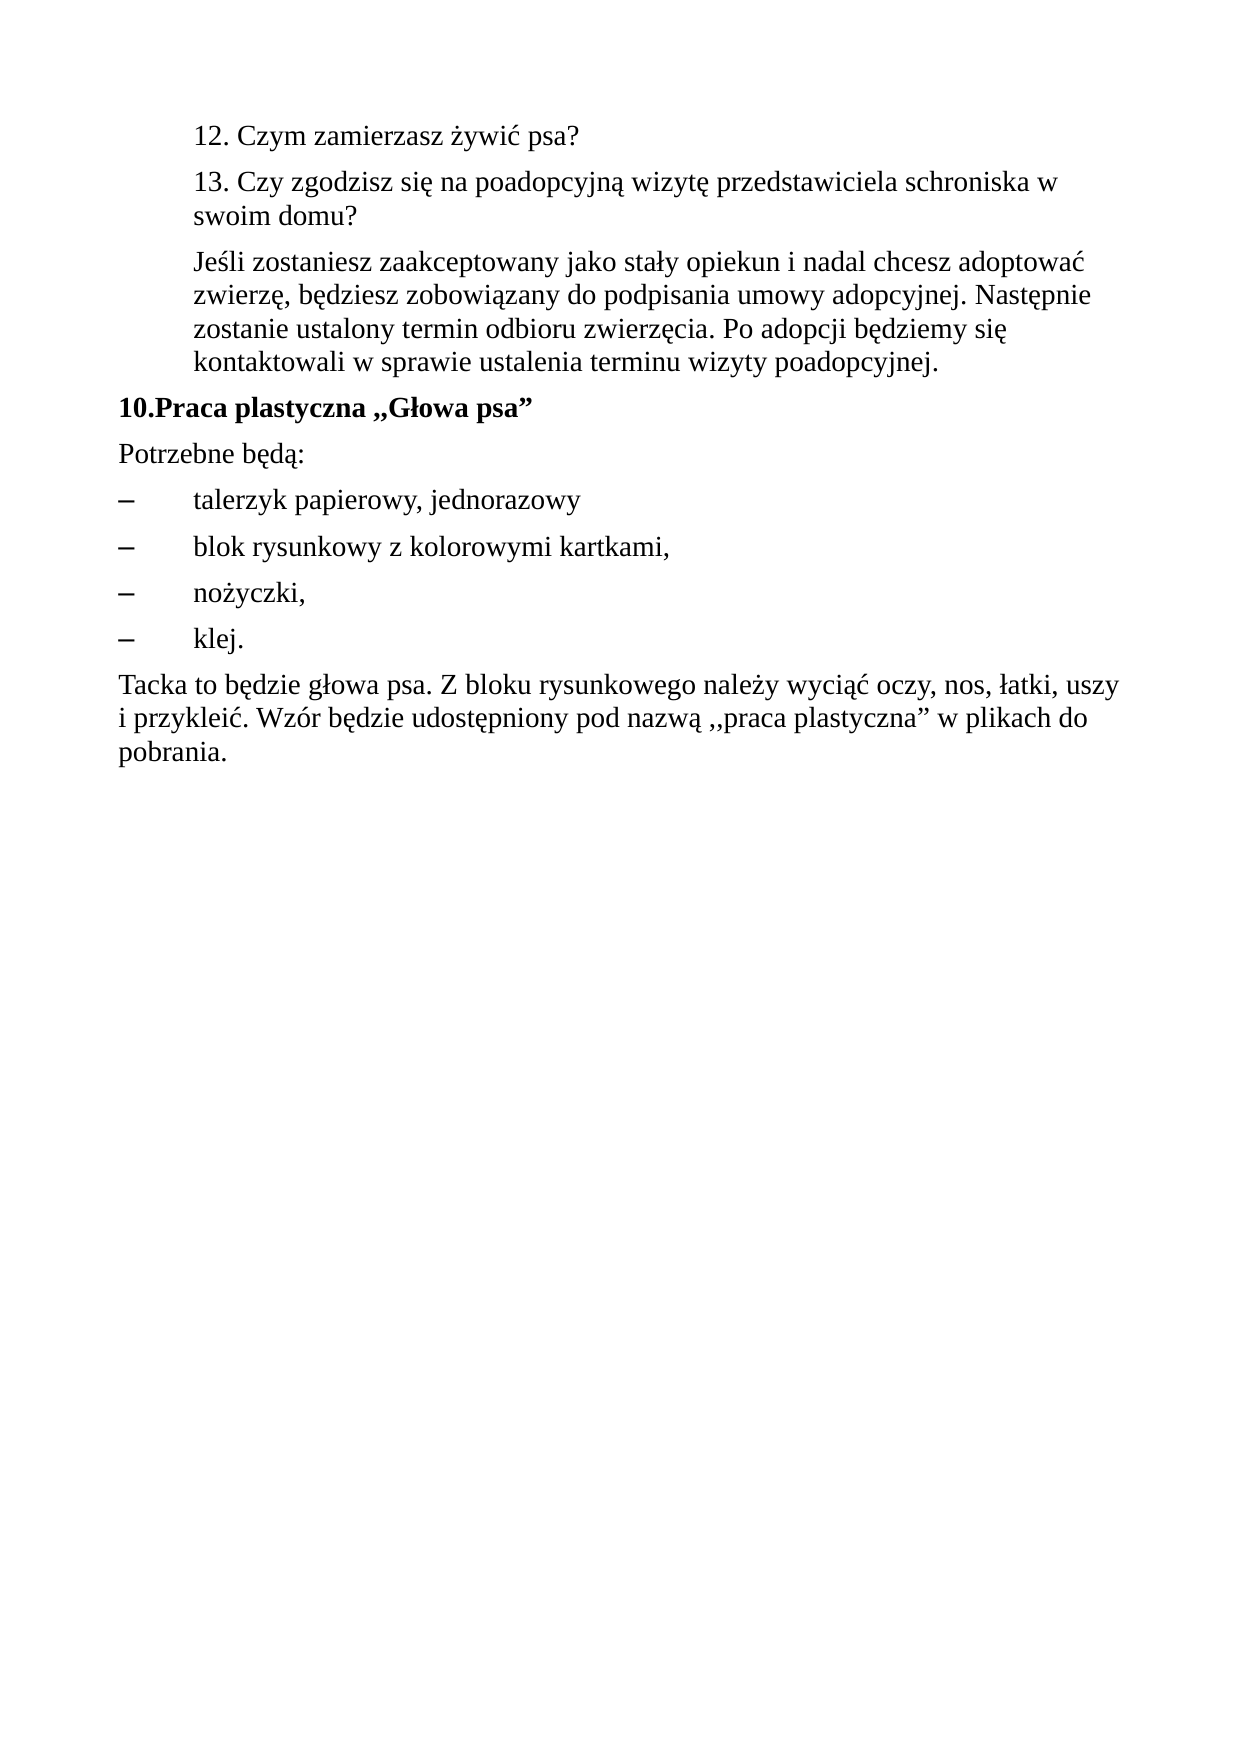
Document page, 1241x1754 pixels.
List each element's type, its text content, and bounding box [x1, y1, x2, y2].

list klej. [118, 621, 1122, 654]
text Jeśli zostaniesz zaakceptowany jako stały opiekun i nadal chcesz adoptować zwierzę, będziesz zobowiązany do podpisania umowy adopcyjnej. Następnie zostanie ustalony termin odbioru zwierzęcia. Po adopcji będziemy się kontaktowali w sprawie ustalenia terminu wizyty poadopcyjnej. [193, 244, 1122, 378]
list talerzyk papierowy, jednorazowy [118, 482, 1122, 516]
text 10.Praca plastyczna ,,Głowa psa” [118, 390, 1122, 424]
text 13. Czy zgodzisz się na poadopcyjną wizytę przedstawiciela schroniska w swoim domu? [193, 164, 1122, 231]
text Potrzebne będą: [118, 436, 1122, 470]
text Tacka to będzie głowa psa. Z bloku rysunkowego należy wyciąć oczy, nos, łatki, uszy i przykleić. Wzór będzie udostępniony pod nazwą ,,praca plastyczna” w plikach do pobrania. [118, 667, 1122, 768]
list blok rysunkowy z kolorowymi kartkami, [118, 529, 1122, 562]
list nożyczki, [118, 575, 1122, 608]
text 12. Czym zamierzasz żywić psa? [193, 118, 1122, 152]
